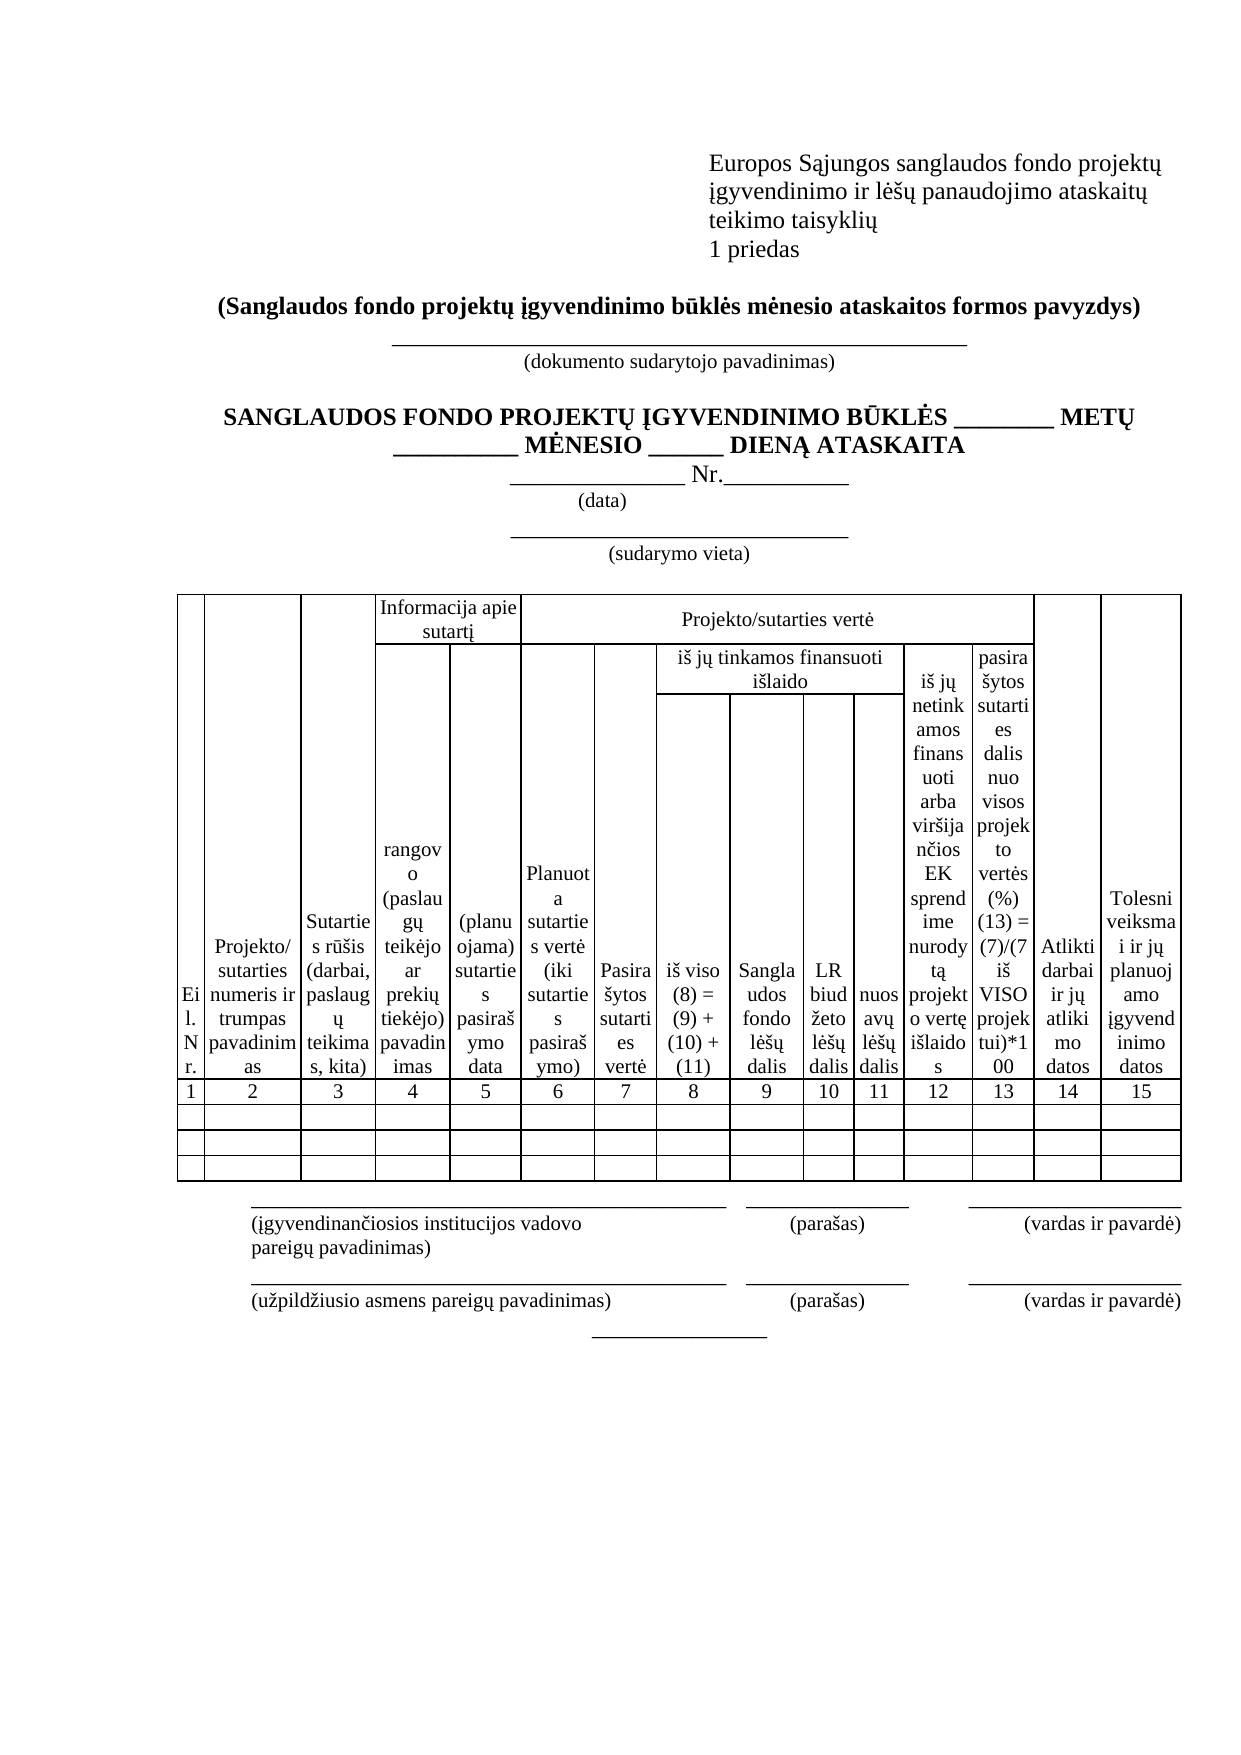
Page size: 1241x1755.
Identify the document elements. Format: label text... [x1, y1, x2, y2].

table_header Projekto/sutarties numeris ir trumpas pavadinimas [205, 595, 300, 1078]
table_cell 7 [652, 1080, 656, 1103]
text (sudarymo vieta) [177, 541, 1181, 565]
text ______________________________________________ [177, 320, 1181, 349]
table_cell iš viso (8) = (9) + (10) + (11) [657, 695, 729, 1078]
table_cell nuosavų lėšų dalis [855, 695, 903, 1078]
table_cell [371, 1131, 375, 1155]
table_header Sutarties rūšis (darbai, paslaugų teikimas, kita) [302, 595, 375, 1078]
table_cell [799, 1131, 803, 1155]
text (įgyvendinančiosios institucijos vadovo (parašas) (vardas ir pavardė) [177, 1211, 1181, 1235]
table_cell Pasirašytos sutarties vertė [595, 645, 656, 1078]
table_cell [200, 1105, 204, 1129]
text ______________________________________ _____________ _________________ [177, 1259, 1181, 1288]
text (dokumento sudarytojo pavadinimas) [177, 349, 1181, 373]
table_cell [849, 1156, 853, 1180]
table_cell [371, 1156, 375, 1180]
table_cell [799, 1105, 803, 1129]
text Europos Sąjungos sanglaudos fondo projektų [177, 148, 1181, 176]
table_cell [849, 1105, 853, 1129]
table_cell [968, 1131, 972, 1155]
text (Sanglaudos fondo projektų įgyvendinimo būklės mėnesio ataskaitos formos pavyzdys) [177, 291, 1181, 320]
text ______________ [177, 1312, 1181, 1340]
table_cell (planuojama) sutarties pasirašymo data [451, 645, 520, 1078]
text SANGLAUDOS FONDO PROJEKTŲ ĮGYVENDINIMO BŪKLĖS ________ METŲ __________ MĖNESIO ______ DIENĄ ATASKAITA [177, 402, 1181, 459]
table_cell 6 [590, 1080, 594, 1103]
text (data) [177, 488, 1181, 512]
table_header Tolesni veiksmai ir jų planuojamo įgyvendinimo datos [1102, 595, 1180, 1078]
table_header Projekto/sutarties vertė [522, 595, 1033, 643]
text teikimo taisyklių [177, 205, 1181, 234]
table_cell [590, 1105, 594, 1129]
table_cell [968, 1105, 972, 1129]
table_cell 3 [371, 1080, 375, 1103]
table_cell [590, 1156, 594, 1180]
table_cell [652, 1131, 656, 1155]
table_cell LR biudžeto lėšų dalis [804, 695, 853, 1078]
text ______________ Nr.__________ [177, 459, 1181, 488]
table_cell [590, 1131, 594, 1155]
text ___________________________ [177, 512, 1181, 541]
table_header Eil. Nr. [178, 595, 204, 1078]
text pareigų pavadinimas) [177, 1235, 1181, 1259]
table_cell 1 [200, 1080, 204, 1103]
table_cell [652, 1156, 656, 1180]
table_cell 10 [849, 1080, 853, 1103]
table_cell 12 [968, 1080, 972, 1103]
table_cell [595, 1131, 599, 1155]
table_cell 7 [595, 1080, 599, 1103]
table_cell Planuota sutarties vertė (iki sutarties pasirašymo) [522, 645, 594, 1078]
table_cell [595, 1156, 599, 1180]
text ______________________________________ _____________ _________________ [177, 1182, 1181, 1211]
table_cell Sanglaudos fondo lėšų dalis [731, 695, 803, 1078]
table_cell [657, 1156, 661, 1180]
table_cell 8 [657, 1080, 661, 1103]
table_cell [799, 1156, 803, 1180]
table_cell rangovo (paslaugų teikėjo ar prekių tiekėjo) pavadinimas [376, 645, 449, 1078]
table_cell [595, 1105, 599, 1129]
table_cell [657, 1131, 661, 1155]
table_cell [849, 1131, 853, 1155]
table_cell [652, 1105, 656, 1129]
table_cell [371, 1105, 375, 1129]
text (užpildžiusio asmens pareigų pavadinimas) (parašas) (vardas ir pavardė) [177, 1288, 1181, 1312]
table_cell iš jų netinkamos finansuoti arba viršijančios EK sprendime nurodytą projekto vertę išlaidos [905, 645, 972, 1078]
table_cell 9 [799, 1080, 803, 1103]
table_header Atlikti darbai ir jų atlikimo datos [1035, 595, 1100, 1078]
text 1 priedas [177, 234, 1181, 263]
table_cell [968, 1156, 972, 1180]
table_cell [657, 1105, 661, 1129]
table_cell [200, 1131, 204, 1155]
text įgyvendinimo ir lėšų panaudojimo ataskaitų [177, 176, 1181, 205]
table_cell [200, 1156, 204, 1180]
